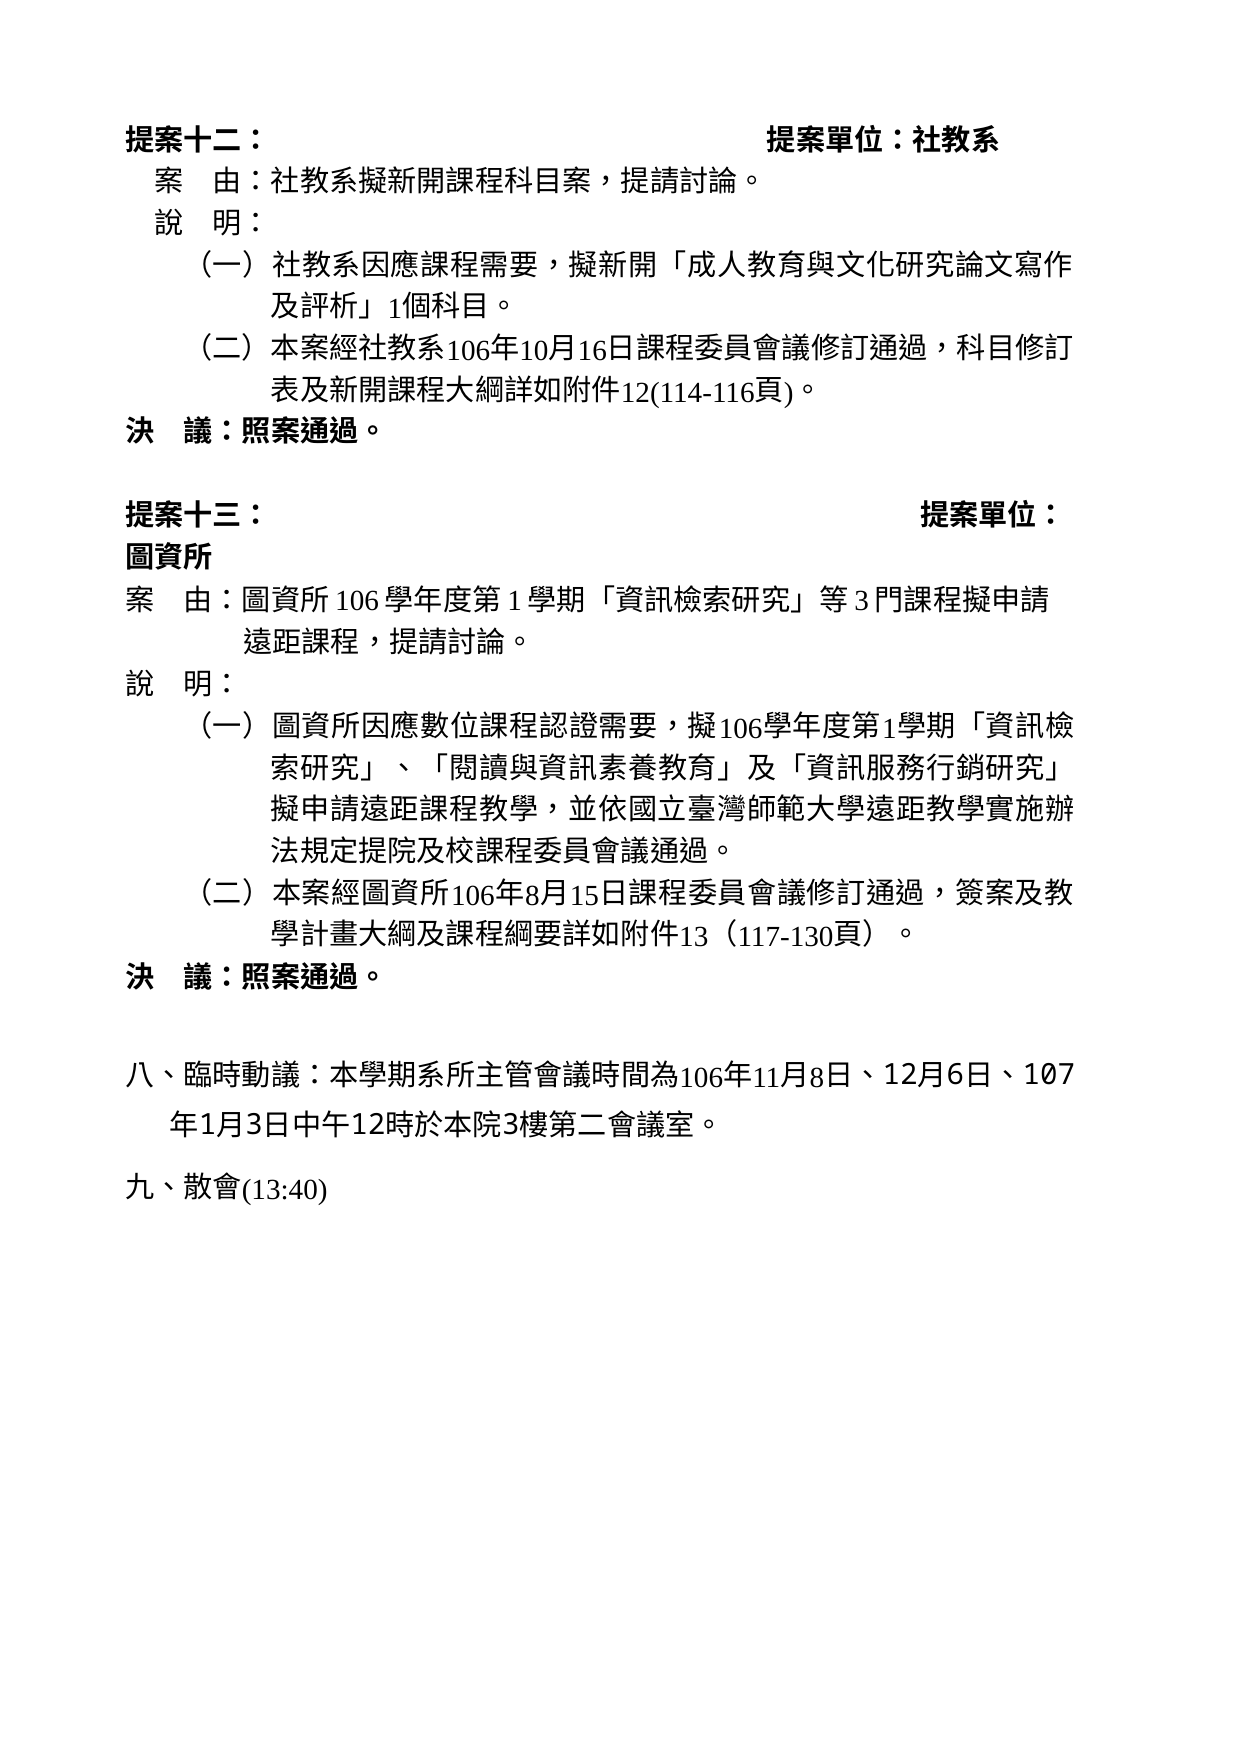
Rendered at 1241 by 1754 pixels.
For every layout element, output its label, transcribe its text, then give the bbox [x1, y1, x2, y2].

text 說 明： [125, 661, 1075, 703]
text 決 議：照案通過。 [125, 408, 1075, 450]
text 提案十三： 提案單位：圖資所 [125, 492, 1075, 576]
text （一）圖資所因應數位課程認證需要，擬106學年度第1學期「資訊檢索研究」、「閱讀與資訊素養教育」及「資訊服務行銷研究」擬申請遠距課程教學，並依國立臺灣師範大學遠距教學實施辦法規定提院及校課程委員會議通過。 [183, 703, 1075, 870]
text 說 明： [154, 200, 1075, 242]
text 案 由：圖資所106學年度第1學期「資訊檢索研究」等3門課程擬申請遠距課程，提請討論。 [125, 576, 1075, 661]
text （二）本案經社教系106年10月16日課程委員會議修訂通過，科目修訂表及新開課程大綱詳如附件12(114-116頁)。 [183, 325, 1075, 408]
text 提案十二： 提案單位：社教系 [125, 117, 1075, 158]
text 決 議：照案通過。 [125, 953, 1075, 995]
list 散會(13:40) [125, 1156, 1075, 1206]
text （二）本案經圖資所106年8月15日課程委員會議修訂通過，簽案及教學計畫大綱及課程綱要詳如附件13（117-130頁）。 [183, 870, 1075, 953]
list 臨時動議：本學期系所主管會議時間為106年11月8日、12月6日、107年1月3日中午12時於本院3樓第二會議室。 [125, 1043, 1075, 1143]
text 案 由：社教系擬新開課程科目案，提請討論。 [154, 158, 1075, 200]
text （一）社教系因應課程需要，擬新開「成人教育與文化研究論文寫作及評析」1個科目。 [183, 242, 1075, 325]
